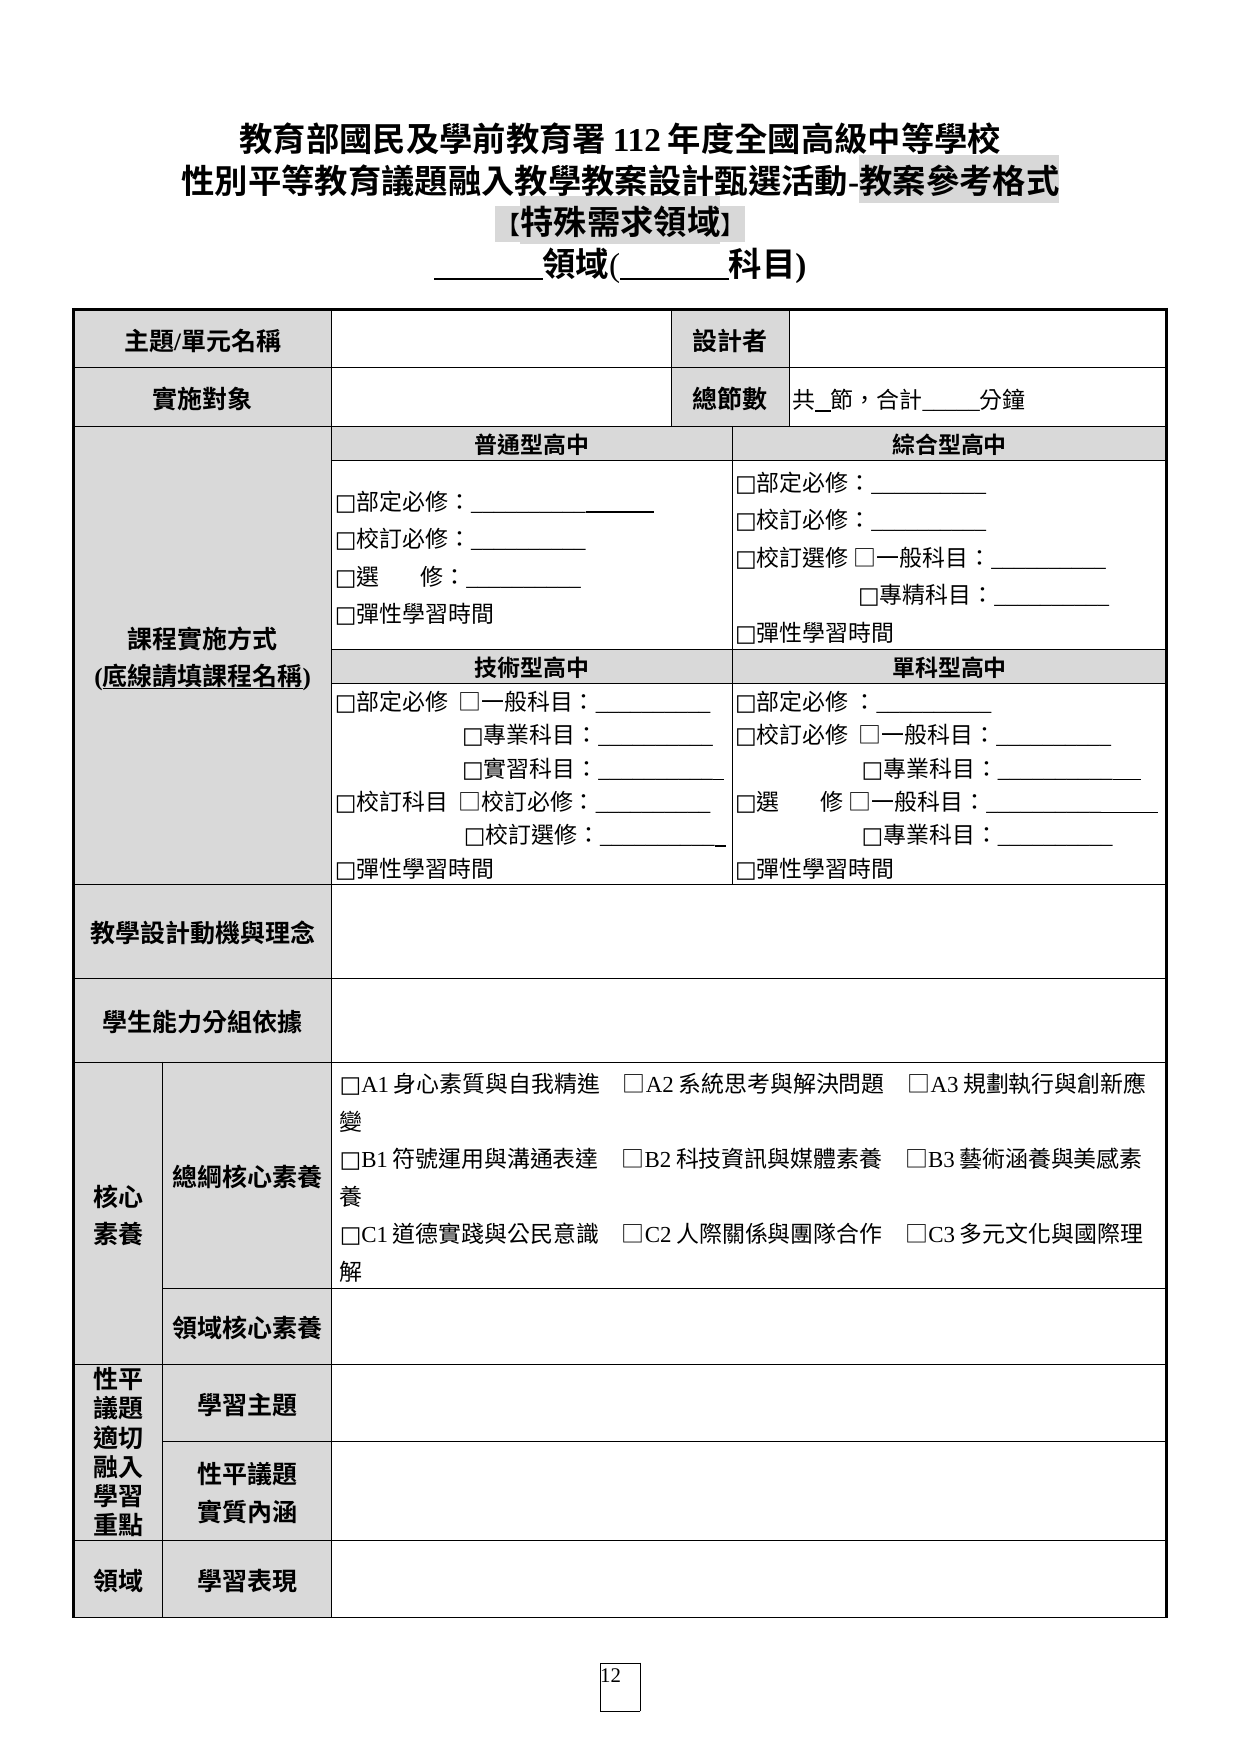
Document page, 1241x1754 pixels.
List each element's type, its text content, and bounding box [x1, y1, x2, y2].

table_cell [332, 1442, 1165, 1540]
table_cell [332, 1365, 1165, 1441]
text 領域( 科目) [118, 243, 1122, 285]
table_cell □A1身心素質與自我精進 □A2系統思考與解決問題 □A3規劃執行與創新應變 □B1符號運用與溝通表達 □B2科技資訊與媒體素養 □B3藝術涵養與美感素養 □C1道德實踐與公民意識 □C2人際關係與團隊合作 □C3多元文化與國際理解 [332, 1063, 1165, 1288]
table_header 設計者 [672, 311, 789, 367]
table_cell 性平 議題 適切 融入 學習 重點 [75, 1365, 162, 1540]
table_cell 學習主題 [163, 1365, 331, 1441]
table_cell 單科型高中 [733, 650, 1165, 683]
text 【特殊需求領域】 [118, 201, 1122, 243]
table_cell 學生能力分組依據 [75, 979, 331, 1062]
table_cell [332, 368, 671, 426]
table_cell □部定必修：__________ □校訂必修：__________ □校訂選修 □一般科目：__________ □專精科目：__________ □彈性學習時間 [733, 461, 1165, 649]
table_header [790, 311, 1165, 367]
table_cell [332, 885, 1165, 978]
table_cell [332, 1541, 1165, 1617]
table_cell 領域核心素養 [163, 1289, 331, 1364]
table_cell 綜合型高中 [733, 427, 1165, 460]
table_cell 實施對象 [75, 368, 331, 426]
table_cell 領域 [75, 1541, 162, 1617]
table_cell 性平議題 實質內涵 [163, 1442, 331, 1540]
table_cell 學習表現 [163, 1541, 331, 1617]
table_cell 共 節，合計_____分鐘 [790, 368, 1165, 426]
table_header [332, 311, 671, 367]
table_cell 核心 素養 [75, 1063, 162, 1364]
table_cell 總綱核心素養 [163, 1063, 331, 1288]
table_cell □部定必修 ：__________ □校訂必修 □一般科目：__________ □專業科目：__________ □選 修 □一般科目：__________ □專業科目：__________ □彈性學習時間 [733, 684, 1165, 884]
table_cell 教學設計動機與理念 [75, 885, 331, 978]
table_cell [332, 1289, 1165, 1364]
text 教育部國民及學前教育署112年度全國高級中等學校 [118, 118, 1122, 160]
table_cell [332, 979, 1165, 1062]
table_cell □部定必修 □一般科目：__________ □專業科目：__________ □實習科目：__________ □校訂科目 □校訂必修：__________ □校訂選修：__________ □彈性學習時間 [332, 684, 732, 884]
table_cell 普通型高中 [332, 427, 732, 460]
table_cell 總節數 [672, 368, 789, 426]
table_cell 課程實施方式 (底線請填課程名稱) [75, 427, 331, 884]
table_cell □部定必修：__________ □校訂必修：__________ □選 修：__________ □彈性學習時間 [332, 461, 732, 649]
table_cell 技術型高中 [332, 650, 732, 683]
text 性別平等教育議題融入教學教案設計甄選活動-教案參考格式 [118, 160, 1122, 201]
table_header 主題/單元名稱 [75, 311, 331, 367]
